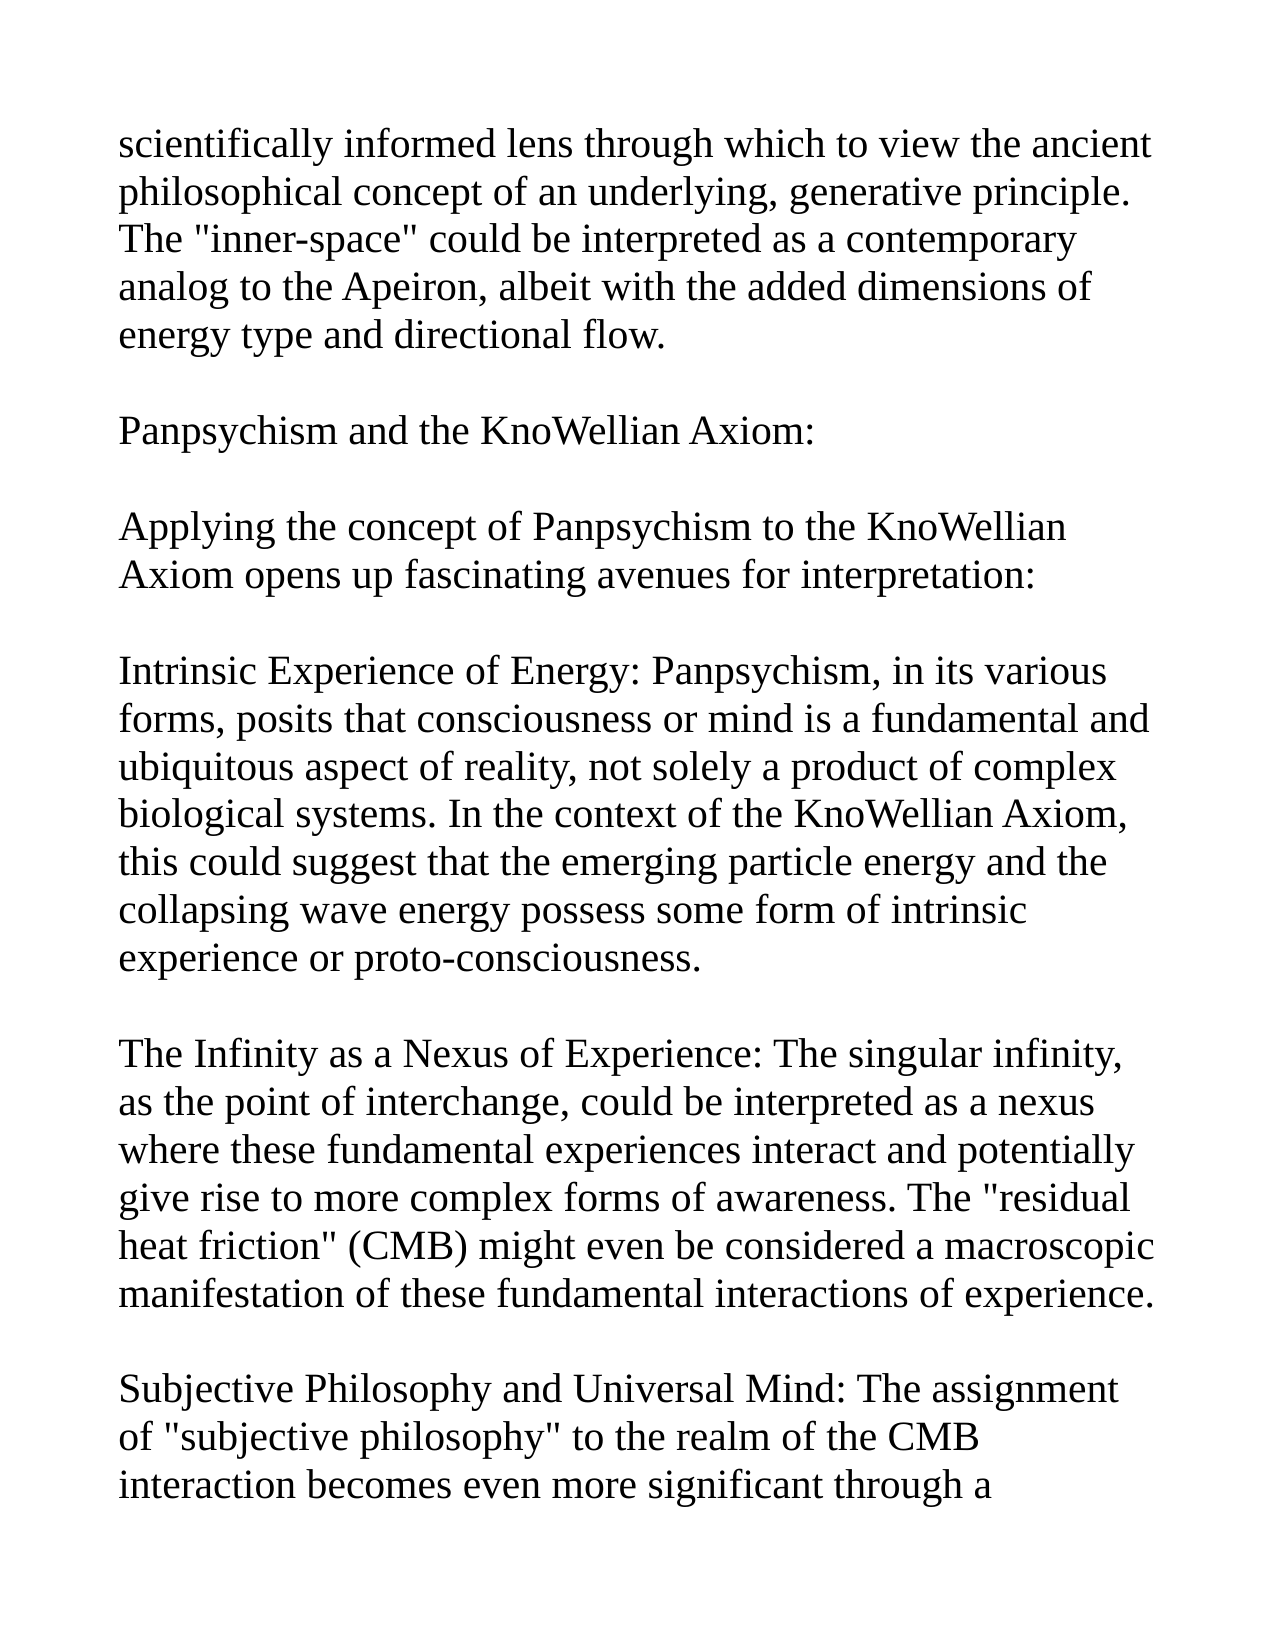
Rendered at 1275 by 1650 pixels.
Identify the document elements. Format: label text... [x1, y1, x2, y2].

text scientifically informed lens through which to view the ancient philosophical concept of an underlying, generative principle. The "inner-space" could be interpreted as a contemporary analog to the Apeiron, albeit with the added dimensions of energy type and directional flow. [118, 118, 1157, 358]
text Intrinsic Experience of Energy: Panpsychism, in its various forms, posits that consciousness or mind is a fundamental and ubiquitous aspect of reality, not solely a product of complex biological systems. In the context of the KnoWellian Axiom, this could suggest that the emerging particle energy and the collapsing wave energy possess some form of intrinsic experience or proto-consciousness. [118, 645, 1157, 981]
text Subjective Philosophy and Universal Mind: The assignment of "subjective philosophy" to the realm of the CMB interaction becomes even more significant through a [118, 1364, 1157, 1508]
text Panpsychism and the KnoWellian Axiom: [118, 406, 1157, 453]
text Applying the concept of Panpsychism to the KnoWellian Axiom opens up fascinating avenues for interpretation: [118, 501, 1157, 597]
text The Infinity as a Nexus of Experience: The singular infinity, as the point of interchange, could be interpreted as a nexus where these fundamental experiences interact and potentially give rise to more complex forms of awareness. The "residual heat friction" (CMB) might even be considered a macroscopic manifestation of these fundamental interactions of experience. [118, 1028, 1157, 1316]
